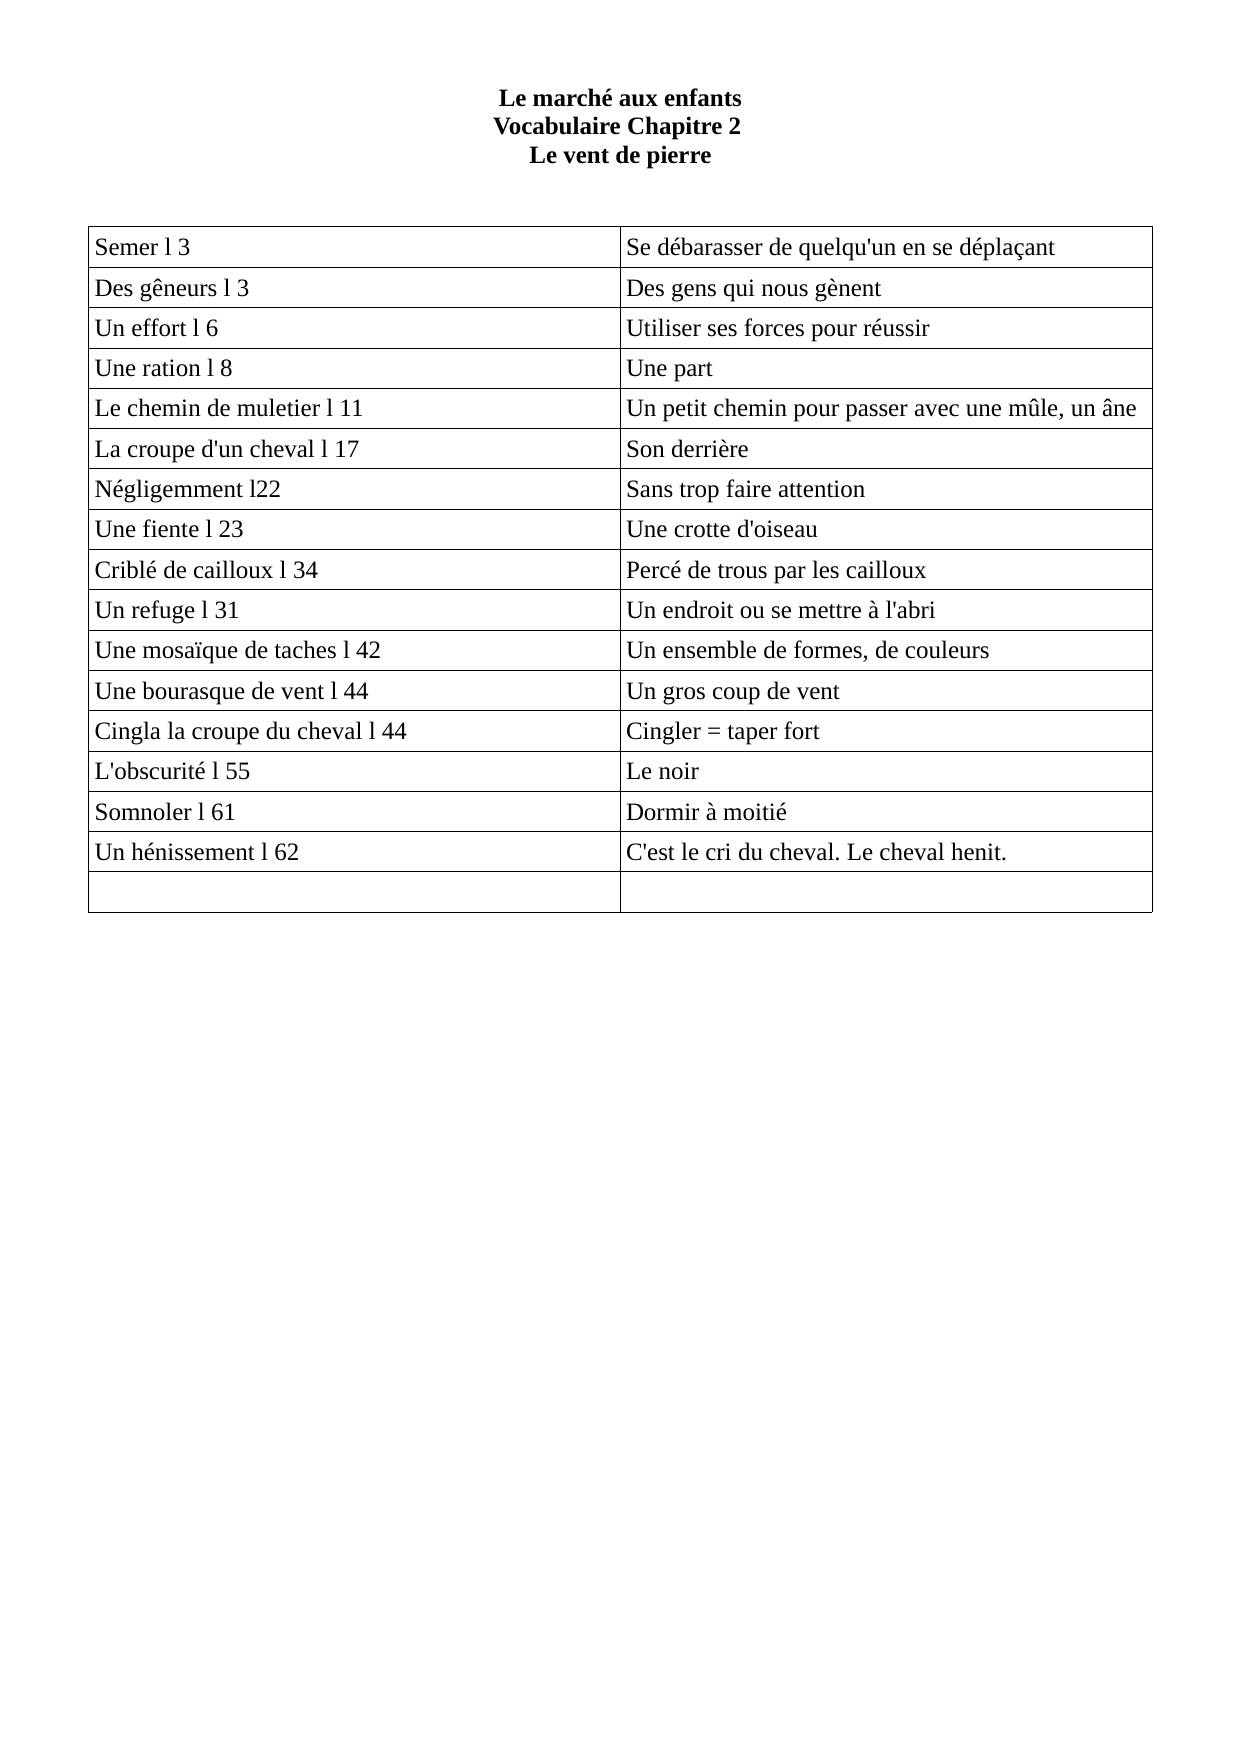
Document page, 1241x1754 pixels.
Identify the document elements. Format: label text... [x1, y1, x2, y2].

table_cell Une crotte d'oiseau [621, 510, 1152, 549]
table_cell Un gros coup de vent [621, 671, 1152, 710]
table_cell Percé de trous par les cailloux [621, 550, 1152, 589]
table_cell Une mosaïque de taches l 42 [89, 631, 620, 670]
table_cell Une fiente l 23 [89, 510, 620, 549]
text Le marché aux enfants [88, 83, 1152, 111]
table_cell Son derrière [621, 429, 1152, 468]
table_cell Des gêneurs l 3 [89, 268, 620, 307]
table_cell Criblé de cailloux l 34 [89, 550, 620, 589]
table_header Se débarasser de quelqu'un en se déplaçant [621, 227, 1152, 267]
text Vocabulaire Chapitre 2 [88, 111, 1152, 140]
table_cell Sans trop faire attention [621, 469, 1152, 509]
table_cell Un endroit ou se mettre à l'abri [621, 590, 1152, 629]
table_cell Un effort l 6 [89, 308, 620, 347]
table_cell L'obscurité l 55 [89, 752, 620, 791]
table_cell Négligemment l22 [89, 469, 620, 509]
table_cell C'est le cri du cheval. Le cheval henit. [621, 832, 1152, 871]
table_cell Un hénissement l 62 [89, 832, 620, 871]
table_cell La croupe d'un cheval l 17 [89, 429, 620, 468]
table_cell [621, 872, 1152, 912]
table_cell [89, 872, 620, 912]
table_cell Un refuge l 31 [89, 590, 620, 629]
table_cell Le noir [621, 752, 1152, 791]
table_cell Une bourasque de vent l 44 [89, 671, 620, 710]
table_cell Le chemin de muletier l 11 [89, 389, 620, 428]
table_cell Un ensemble de formes, de couleurs [621, 631, 1152, 670]
text Le vent de pierre [88, 140, 1152, 169]
table_cell Cingler = taper fort [621, 711, 1152, 751]
table_cell Somnoler l 61 [89, 792, 620, 831]
table_header Semer l 3 [89, 227, 620, 267]
table_cell Dormir à moitié [621, 792, 1152, 831]
table_cell Cingla la croupe du cheval l 44 [89, 711, 620, 751]
table_cell Une part [621, 349, 1152, 388]
table_cell Une ration l 8 [89, 349, 620, 388]
table_cell Un petit chemin pour passer avec une mûle, un âne [621, 389, 1152, 428]
table_cell Utiliser ses forces pour réussir [621, 308, 1152, 347]
table_cell Des gens qui nous gènent [621, 268, 1152, 307]
